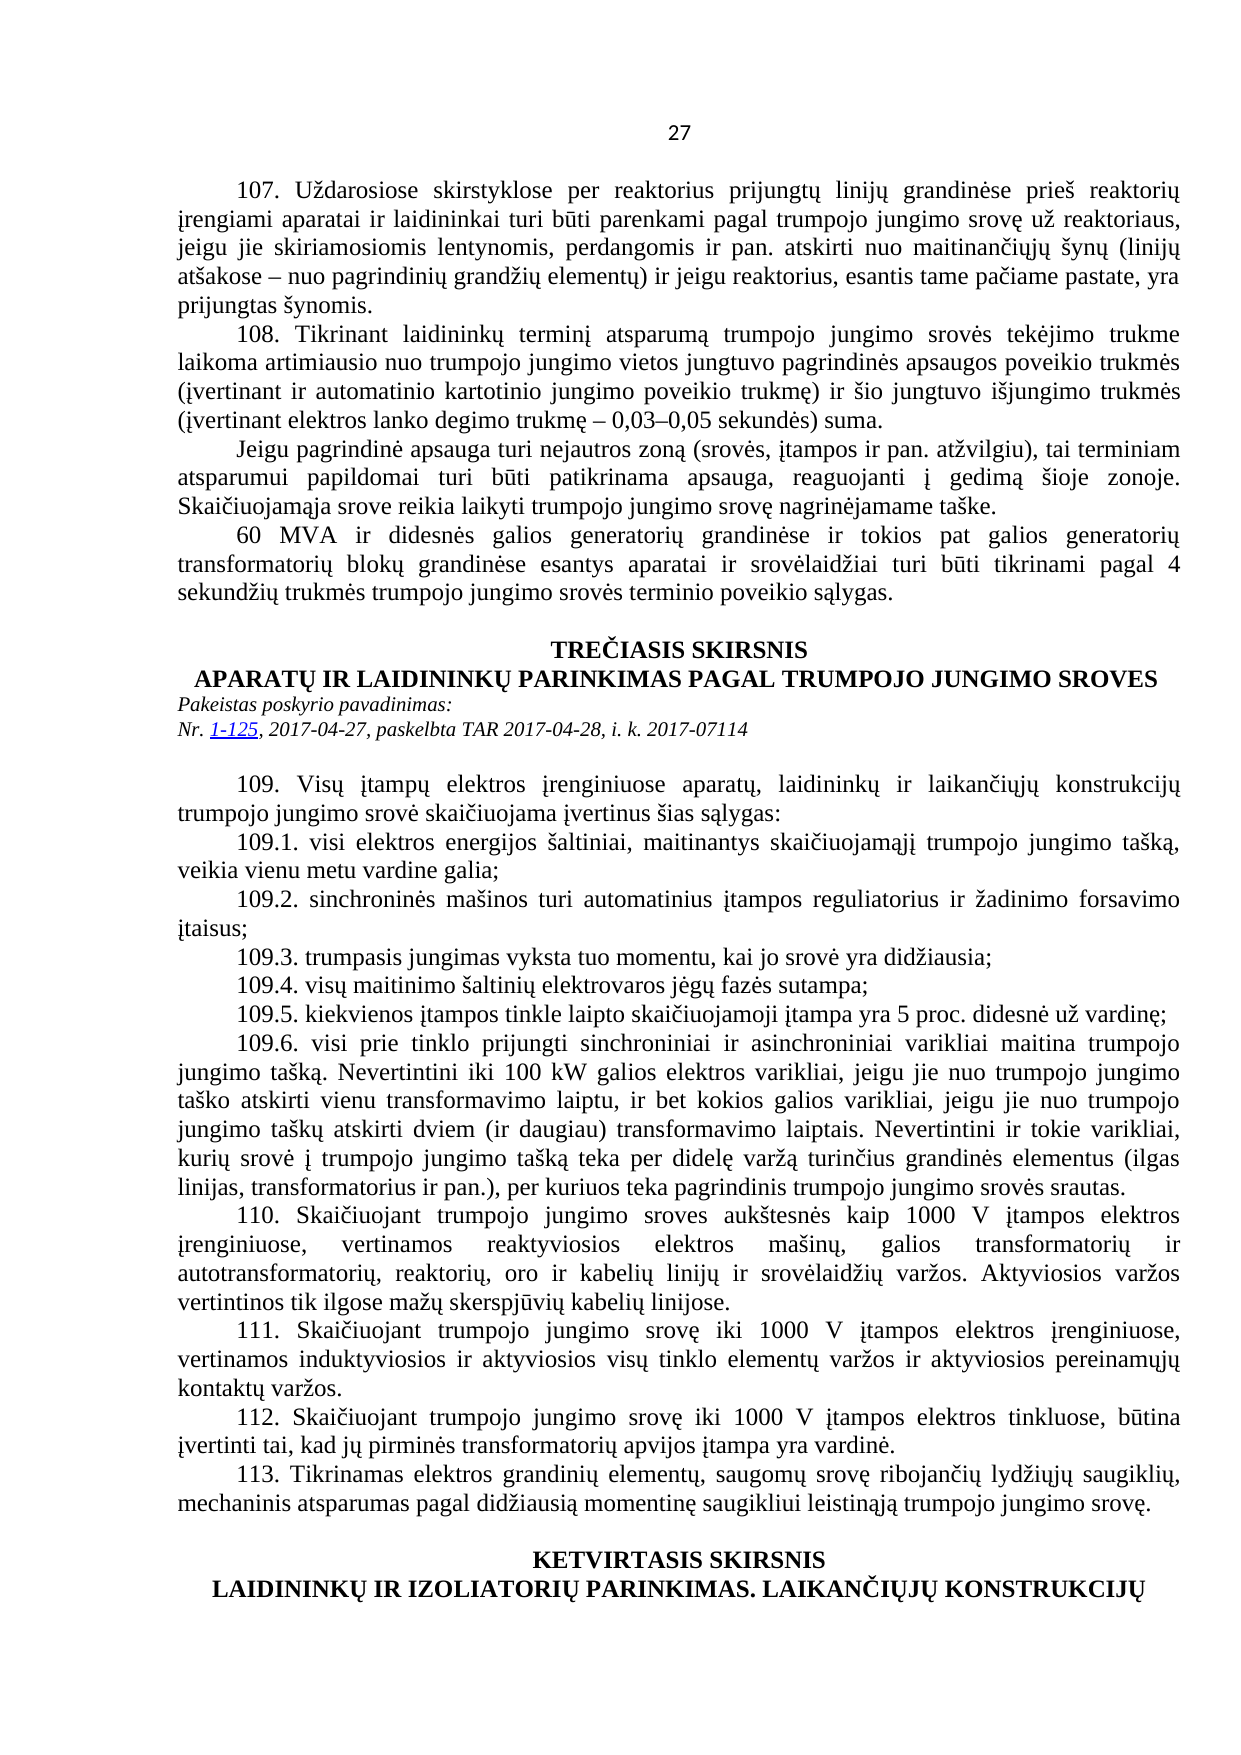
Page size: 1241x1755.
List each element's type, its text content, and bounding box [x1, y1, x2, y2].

text 110. Skaičiuojant trumpojo jungimo sroves aukštesnės kaip 1000 V įtampos elektros įrenginiuose, vertinamos reaktyviosios elektros mašinų, galios transformatorių ir autotransformatorių, reaktorių, oro ir kabelių linijų ir srovėlaidžių varžos. Aktyviosios varžos vertintinos tik ilgose mažų skerspjūvių kabelių linijose. [177, 1201, 1181, 1316]
text 108. Tikrinant laidininkų terminį atsparumą trumpojo jungimo srovės tekėjimo trukme laikoma artimiausio nuo trumpojo jungimo vietos jungtuvo pagrindinės apsaugos poveikio trukmės (įvertinant ir automatinio kartotinio jungimo poveikio trukmę) ir šio jungtuvo išjungimo trukmės (įvertinant elektros lanko degimo trukmę – 0,03–0,05 sekundės) suma. [177, 319, 1181, 434]
text 111. Skaičiuojant trumpojo jungimo srovę iki 1000 V įtampos elektros įrenginiuose, vertinamos induktyviosios ir aktyviosios visų tinklo elementų varžos ir aktyviosios pereinamųjų kontaktų varžos. [177, 1316, 1181, 1402]
text 60 MVA ir didesnės galios generatorių grandinėse ir tokios pat galios generatorių transformatorių blokų grandinėse esantys aparatai ir srovėlaidžiai turi būti tikrinami pagal 4 sekundžių trukmės trumpojo jungimo srovės terminio poveikio sąlygas. [177, 520, 1181, 606]
text 109.4. visų maitinimo šaltinių elektrovaros jėgų fazės sutampa; [177, 971, 1181, 999]
text Nr. 1-125, 2017-04-27, paskelbta TAR 2017-04-28, i. k. 2017-07114 [177, 716, 1181, 741]
text Jeigu pagrindinė apsauga turi nejautros zoną (srovės, įtampos ir pan. atžvilgiu), tai terminiam atsparumui papildomai turi būti patikrinama apsauga, reaguojanti į gedimą šioje zonoje. Skaičiuojamąja srove reikia laikyti trumpojo jungimo srovę nagrinėjamame taške. [177, 434, 1181, 520]
text 109.3. trumpasis jungimas vyksta tuo momentu, kai jo srovė yra didžiausia; [177, 942, 1181, 971]
text 112. Skaičiuojant trumpojo jungimo srovę iki 1000 V įtampos elektros tinkluose, būtina įvertinti tai, kad jų pirminės transformatorių apvijos įtampa yra vardinė. [177, 1402, 1181, 1459]
text 109.6. visi prie tinklo prijungti sinchroniniai ir asinchroniniai varikliai maitina trumpojo jungimo tašką. Nevertintini iki 100 kW galios elektros varikliai, jeigu jie nuo trumpojo jungimo taško atskirti vienu transformavimo laiptu, ir bet kokios galios varikliai, jeigu jie nuo trumpojo jungimo taškų atskirti dviem (ir daugiau) transformavimo laiptais. Nevertintini ir tokie varikliai, kurių srovė į trumpojo jungimo tašką teka per didelę varžą turinčius grandinės elementus (ilgas linijas, transformatorius ir pan.), per kuriuos teka pagrindinis trumpojo jungimo srovės srautas. [177, 1028, 1181, 1201]
text 113. Tikrinamas elektros grandinių elementų, saugomų srovę ribojančių lydžiųjų saugiklių, mechaninis atsparumas pagal didžiausią momentinę saugikliui leistinąją trumpojo jungimo srovę. [177, 1459, 1181, 1517]
text 109.2. sinchroninės mašinos turi automatinius įtampos reguliatorius ir žadinimo forsavimo įtaisus; [177, 884, 1181, 942]
text 109.5. kiekvienos įtampos tinkle laipto skaičiuojamoji įtampa yra 5 proc. didesnė už vardinę; [177, 999, 1181, 1028]
text LAIDININKŲ IR IZOLIATORIŲ PARINKIMAS. LAIKANČIŲJŲ KONSTRUKCIJŲ [177, 1574, 1181, 1603]
text TREČIASIS SKIRSNIS [177, 635, 1181, 664]
text APARATŲ IR LAIDININKŲ PARINKIMAS PAGAL TRUMPOJO JUNGIMO SROVES [177, 664, 1181, 692]
text 107. Uždarosiose skirstyklose per reaktorius prijungtų linijų grandinėse prieš reaktorių įrengiami aparatai ir laidininkai turi būti parenkami pagal trumpojo jungimo srovę už reaktoriaus, jeigu jie skiriamosiomis lentynomis, perdangomis ir pan. atskirti nuo maitinančiųjų šynų (linijų atšakose – nuo pagrindinių grandžių elementų) ir jeigu reaktorius, esantis tame pačiame pastate, yra prijungtas šynomis. [177, 175, 1181, 319]
text 109. Visų įtampų elektros įrenginiuose aparatų, laidininkų ir laikančiųjų konstrukcijų trumpojo jungimo srovė skaičiuojama įvertinus šias sąlygas: [177, 769, 1181, 827]
text Pakeistas poskyrio pavadinimas: [177, 692, 1181, 716]
text 109.1. visi elektros energijos šaltiniai, maitinantys skaičiuojamąjį trumpojo jungimo tašką, veikia vienu metu vardine galia; [177, 827, 1181, 884]
text KETVIRTASIS SKIRSNIS [177, 1546, 1181, 1574]
